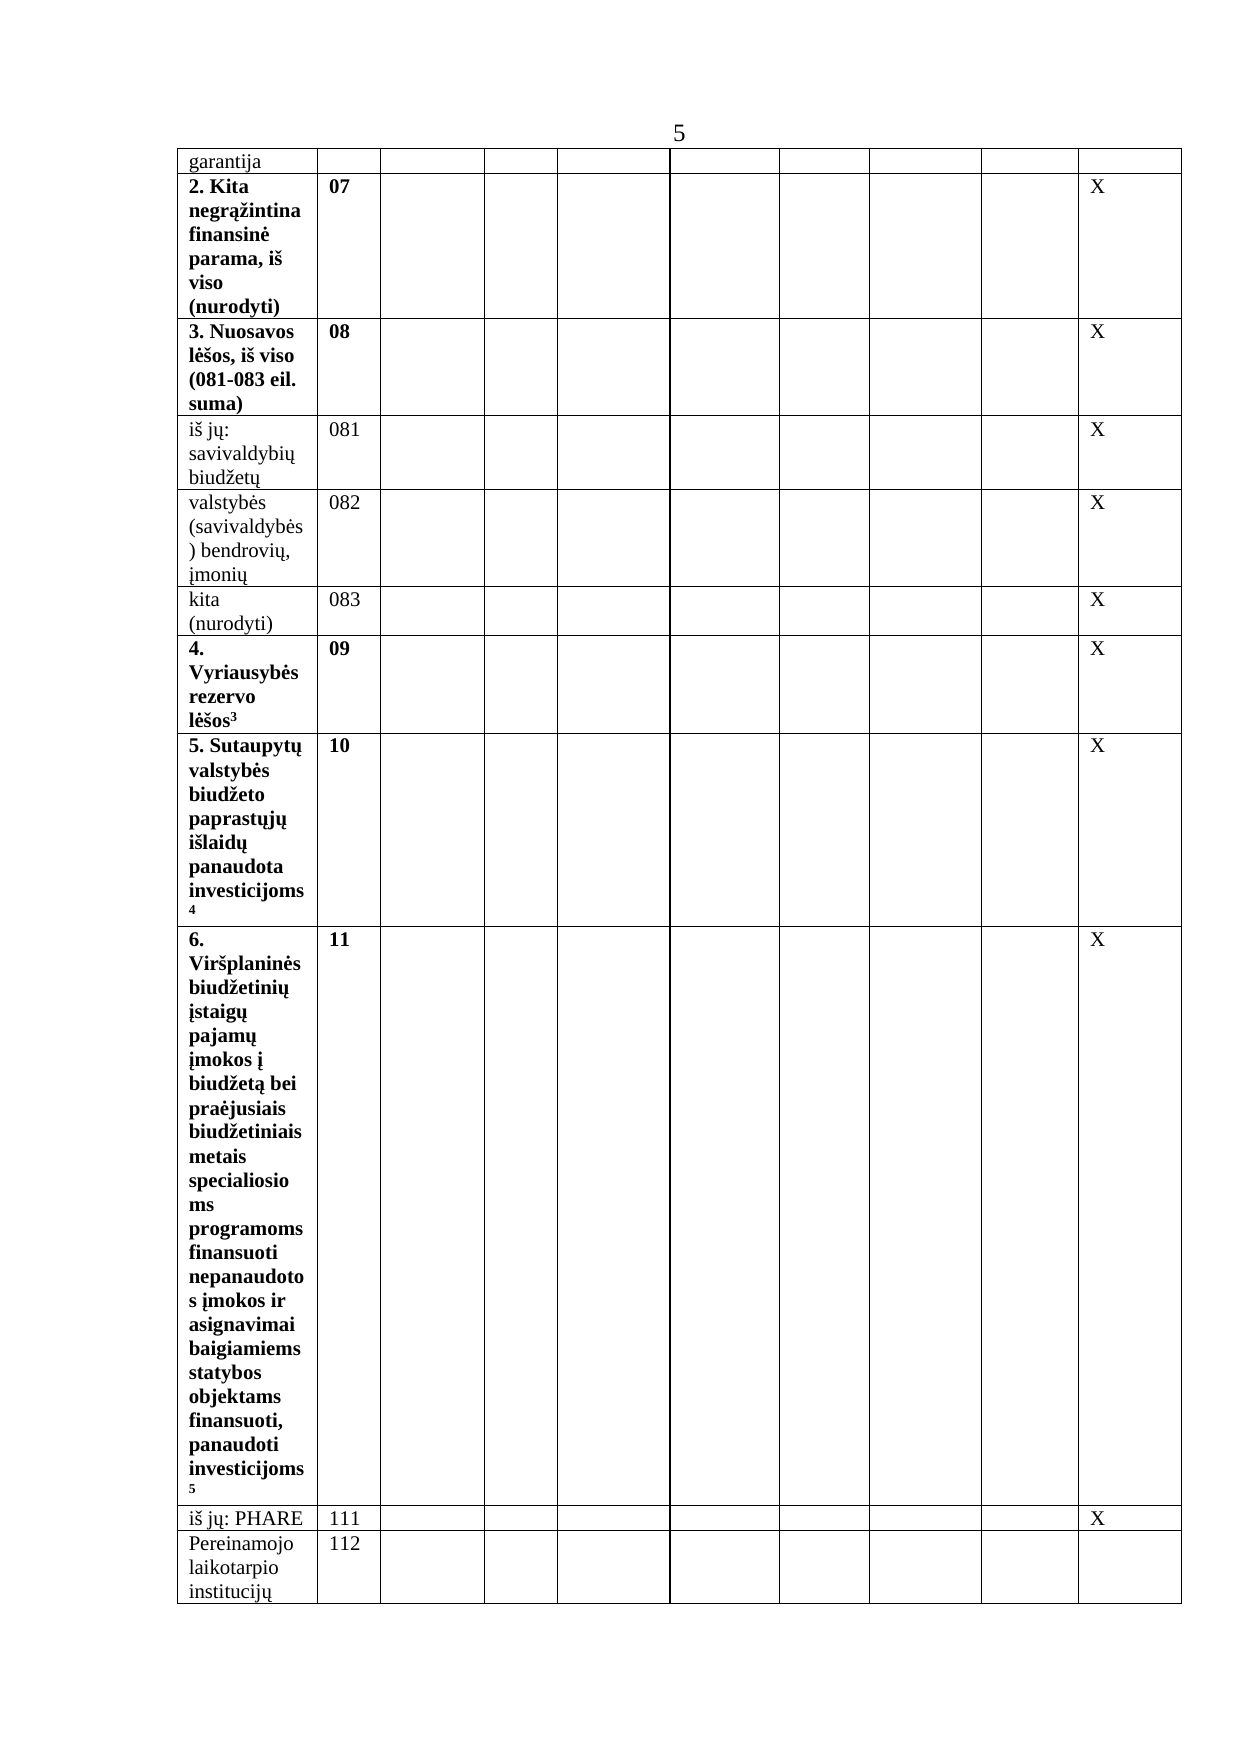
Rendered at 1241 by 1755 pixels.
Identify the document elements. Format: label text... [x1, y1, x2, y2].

table_cell X [1079, 174, 1181, 318]
table_cell valstybės (savivaldybės) bendrovių, įmonių [178, 490, 317, 586]
table_cell [780, 587, 869, 635]
table_cell [671, 927, 779, 1504]
table_cell 111 [318, 1506, 380, 1529]
table_cell [982, 174, 1078, 318]
table_cell [982, 416, 1078, 489]
table_cell [558, 490, 669, 586]
table_cell 08 [318, 319, 380, 415]
table_cell X [1079, 1506, 1181, 1529]
table_cell 5. Sutaupytų valstybės biudžeto paprastųjų išlaidų panaudota investicijoms4 [178, 734, 317, 926]
table_cell 07 [318, 174, 380, 318]
table_cell [870, 734, 981, 926]
table_cell [485, 734, 557, 926]
table_cell [870, 636, 981, 732]
table_cell [558, 1531, 669, 1603]
table_cell [671, 174, 779, 318]
table_cell 3. Nuosavos lėšos, iš viso (081-083 eil. suma) [178, 319, 317, 415]
table_cell [485, 174, 557, 318]
table_cell X [1079, 416, 1181, 489]
table_cell [780, 1531, 869, 1603]
table_cell [780, 174, 869, 318]
table_cell [1079, 1531, 1181, 1603]
table_cell [780, 319, 869, 415]
table_cell [381, 734, 484, 926]
table_cell [381, 927, 484, 1504]
table_cell garantija [178, 149, 317, 173]
table_cell [982, 490, 1078, 586]
table_cell [671, 636, 779, 732]
table_cell [982, 1531, 1078, 1603]
table_cell [485, 149, 557, 173]
table_cell [780, 1506, 869, 1529]
table_cell [485, 636, 557, 732]
table_cell [780, 490, 869, 586]
table_cell 082 [318, 490, 380, 586]
table_cell [982, 734, 1078, 926]
table_cell [982, 927, 1078, 1504]
table_cell [485, 1506, 557, 1529]
table_cell [381, 490, 484, 586]
table_cell [485, 319, 557, 415]
table_cell 112 [318, 1531, 380, 1603]
table_cell 6. Viršplaninės biudžetinių įstaigų pajamų įmokos į biudžetą bei praėjusiais biudžetiniais metais specialiosioms programoms finansuoti nepanaudotos įmokos ir asignavimai baigiamiems statybos objektams finansuoti, panaudoti investicijoms5 [178, 927, 317, 1504]
table_cell [558, 587, 669, 635]
table_cell iš jų: PHARE [178, 1506, 317, 1529]
table_cell kita (nurodyti) [178, 587, 317, 635]
table_cell [780, 416, 869, 489]
table_cell [381, 1531, 484, 1603]
table_cell [558, 149, 669, 173]
table_cell 4. Vyriausybės rezervo lėšos3 [178, 636, 317, 732]
table_cell [870, 1531, 981, 1603]
table_cell [780, 636, 869, 732]
table_cell [558, 636, 669, 732]
table_cell 2. Kita negrąžintina finansinė parama, iš viso (nurodyti) [178, 174, 317, 318]
table_cell X [1079, 927, 1181, 1504]
table_cell [780, 149, 869, 173]
table_cell [671, 149, 779, 173]
table_cell [671, 587, 779, 635]
table_cell [982, 149, 1078, 173]
table_cell [485, 927, 557, 1504]
table_cell [870, 927, 981, 1504]
table_cell 09 [318, 636, 380, 732]
table_cell [381, 1506, 484, 1529]
table_cell [982, 587, 1078, 635]
table_cell [558, 416, 669, 489]
table_cell [485, 416, 557, 489]
table_cell 083 [318, 587, 380, 635]
table_cell [870, 1506, 981, 1529]
table_cell [870, 490, 981, 586]
table_cell [870, 149, 981, 173]
table_cell [982, 636, 1078, 732]
table_cell [870, 416, 981, 489]
table_cell Pereinamojo laikotarpio institucijų [178, 1531, 317, 1603]
table_cell [381, 416, 484, 489]
table_cell [558, 927, 669, 1504]
table_cell 11 [318, 927, 380, 1504]
table_cell X [1079, 490, 1181, 586]
table_cell [870, 319, 981, 415]
table_cell [671, 416, 779, 489]
table_cell [558, 734, 669, 926]
table_cell [381, 174, 484, 318]
table_cell [780, 734, 869, 926]
table_cell [870, 587, 981, 635]
table_cell [381, 587, 484, 635]
table_cell [558, 319, 669, 415]
table_cell [982, 1506, 1078, 1529]
table_cell [558, 1506, 669, 1529]
table_cell X [1079, 636, 1181, 732]
table_cell [485, 1531, 557, 1603]
table_cell X [1079, 587, 1181, 635]
table_cell 10 [318, 734, 380, 926]
table_cell [381, 319, 484, 415]
table_cell [671, 490, 779, 586]
table_cell [485, 490, 557, 586]
table_cell [485, 587, 557, 635]
table_cell [318, 149, 380, 173]
table_cell [671, 1531, 779, 1603]
table_cell [780, 927, 869, 1504]
table_cell X [1079, 319, 1181, 415]
table_cell [381, 149, 484, 173]
table_cell [671, 734, 779, 926]
table_cell [381, 636, 484, 732]
table_cell [1079, 149, 1181, 173]
table_cell [870, 174, 981, 318]
table_cell 081 [318, 416, 380, 489]
table_cell [558, 174, 669, 318]
table_cell iš jų: savivaldybių biudžetų [178, 416, 317, 489]
table_cell [982, 319, 1078, 415]
table_cell [671, 1506, 779, 1529]
table_cell X [1079, 734, 1181, 926]
table_cell [671, 319, 779, 415]
